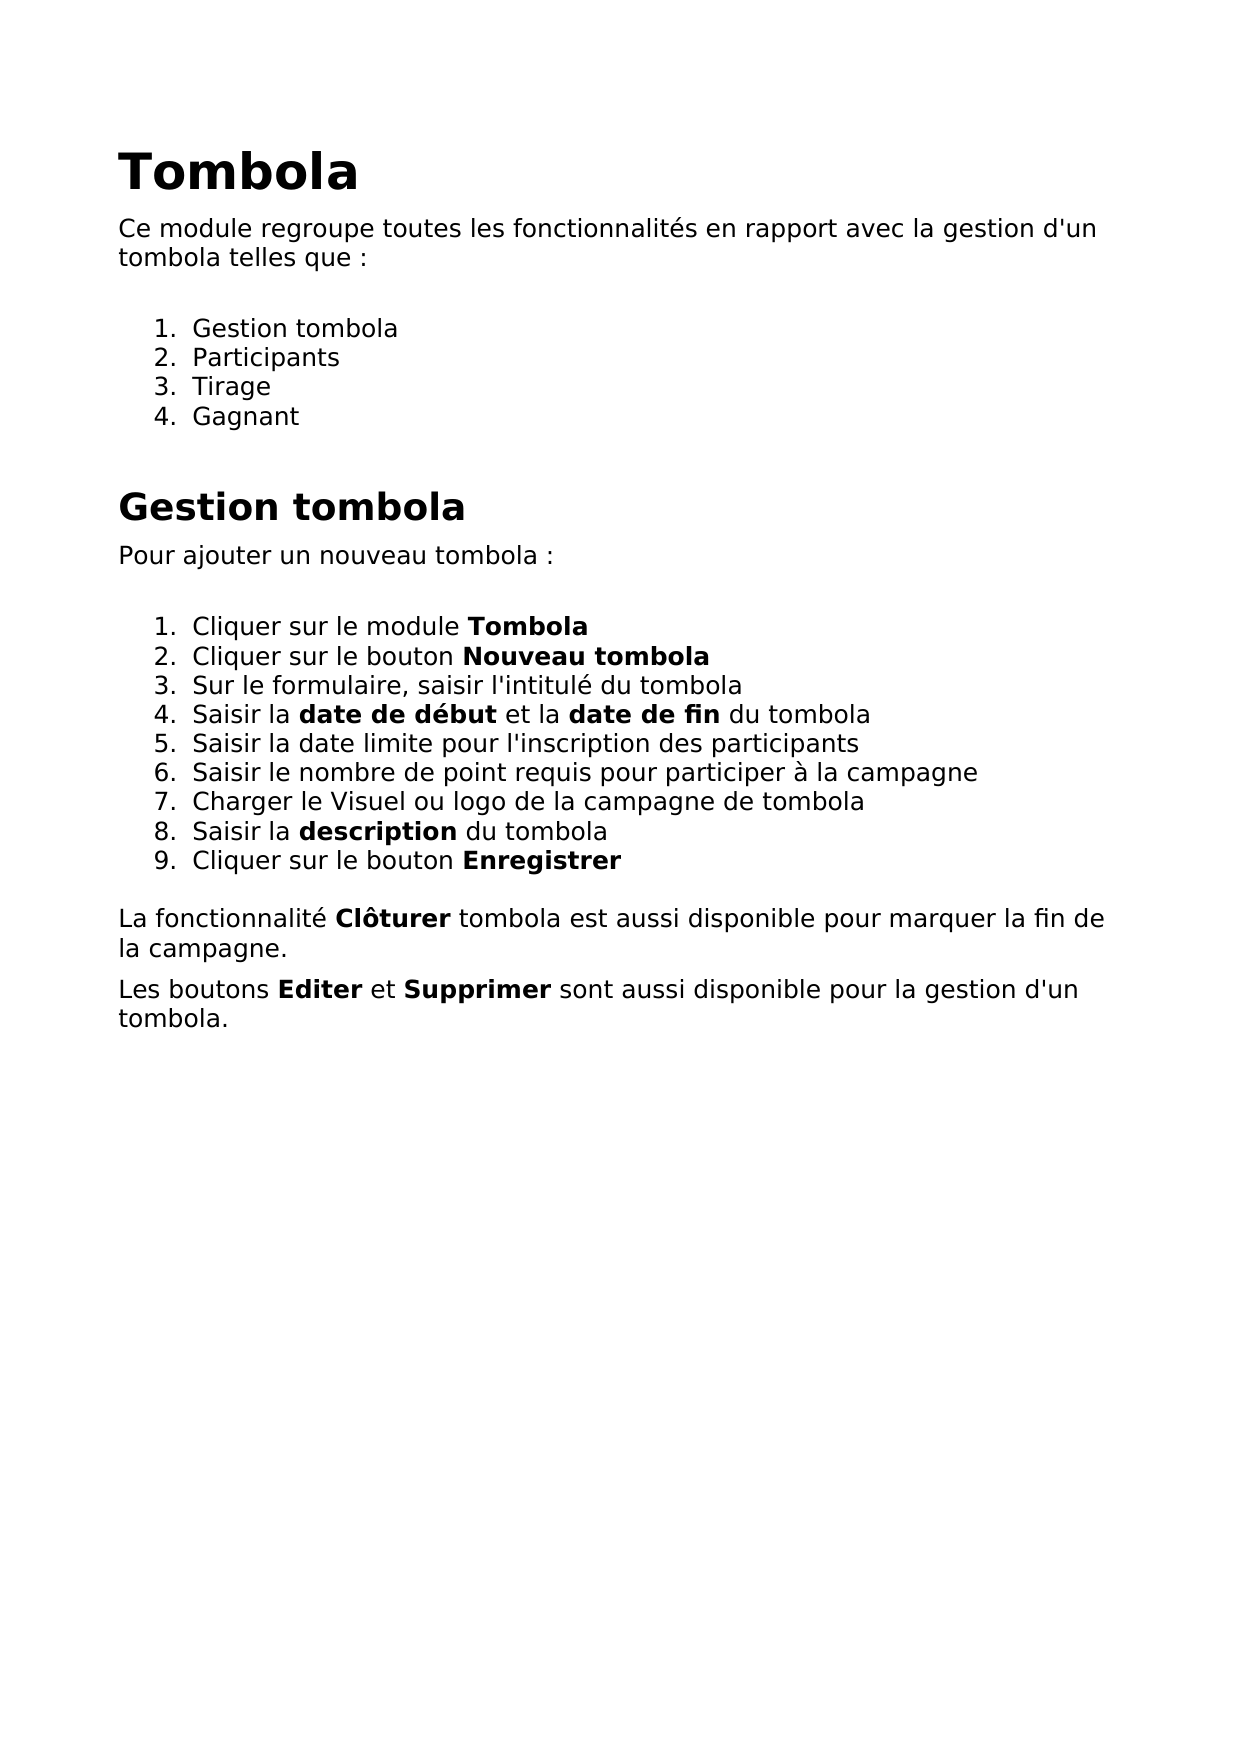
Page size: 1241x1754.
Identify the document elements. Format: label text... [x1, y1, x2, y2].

list Gestion tombola [177, 314, 1122, 343]
list Cliquer sur le bouton Enregistrer [177, 846, 1122, 875]
list Saisir la date limite pour l'inscription des participants [177, 729, 1122, 758]
list Tirage [177, 372, 1122, 402]
list Cliquer sur le bouton Nouveau tombola [177, 642, 1122, 671]
list Saisir la description du tombola [177, 817, 1122, 846]
text Pour ajouter un nouveau tombola : [118, 541, 1122, 571]
text Les boutons Editer et Supprimer sont aussi disponible pour la gestion d'un tombola. [118, 975, 1122, 1034]
text La fonctionnalité Clôturer tombola est aussi disponible pour marquer la fin de la campagne. [118, 904, 1122, 963]
list Saisir le nombre de point requis pour participer à la campagne [177, 758, 1122, 788]
list Charger le Visuel ou logo de la campagne de tombola [177, 788, 1122, 817]
subtitle Gestion tombola [118, 485, 1122, 529]
list Sur le formulaire, saisir l'intitulé du tombola [177, 671, 1122, 700]
list Gagnant [177, 402, 1122, 431]
text Ce module regroupe toutes les fonctionnalités en rapport avec la gestion d'un tombola telles que : [118, 214, 1122, 272]
list Saisir la date de début et la date de fin du tombola [177, 700, 1122, 729]
list Participants [177, 343, 1122, 372]
subtitle Tombola [118, 143, 1122, 201]
list Cliquer sur le module Tombola [177, 613, 1122, 642]
